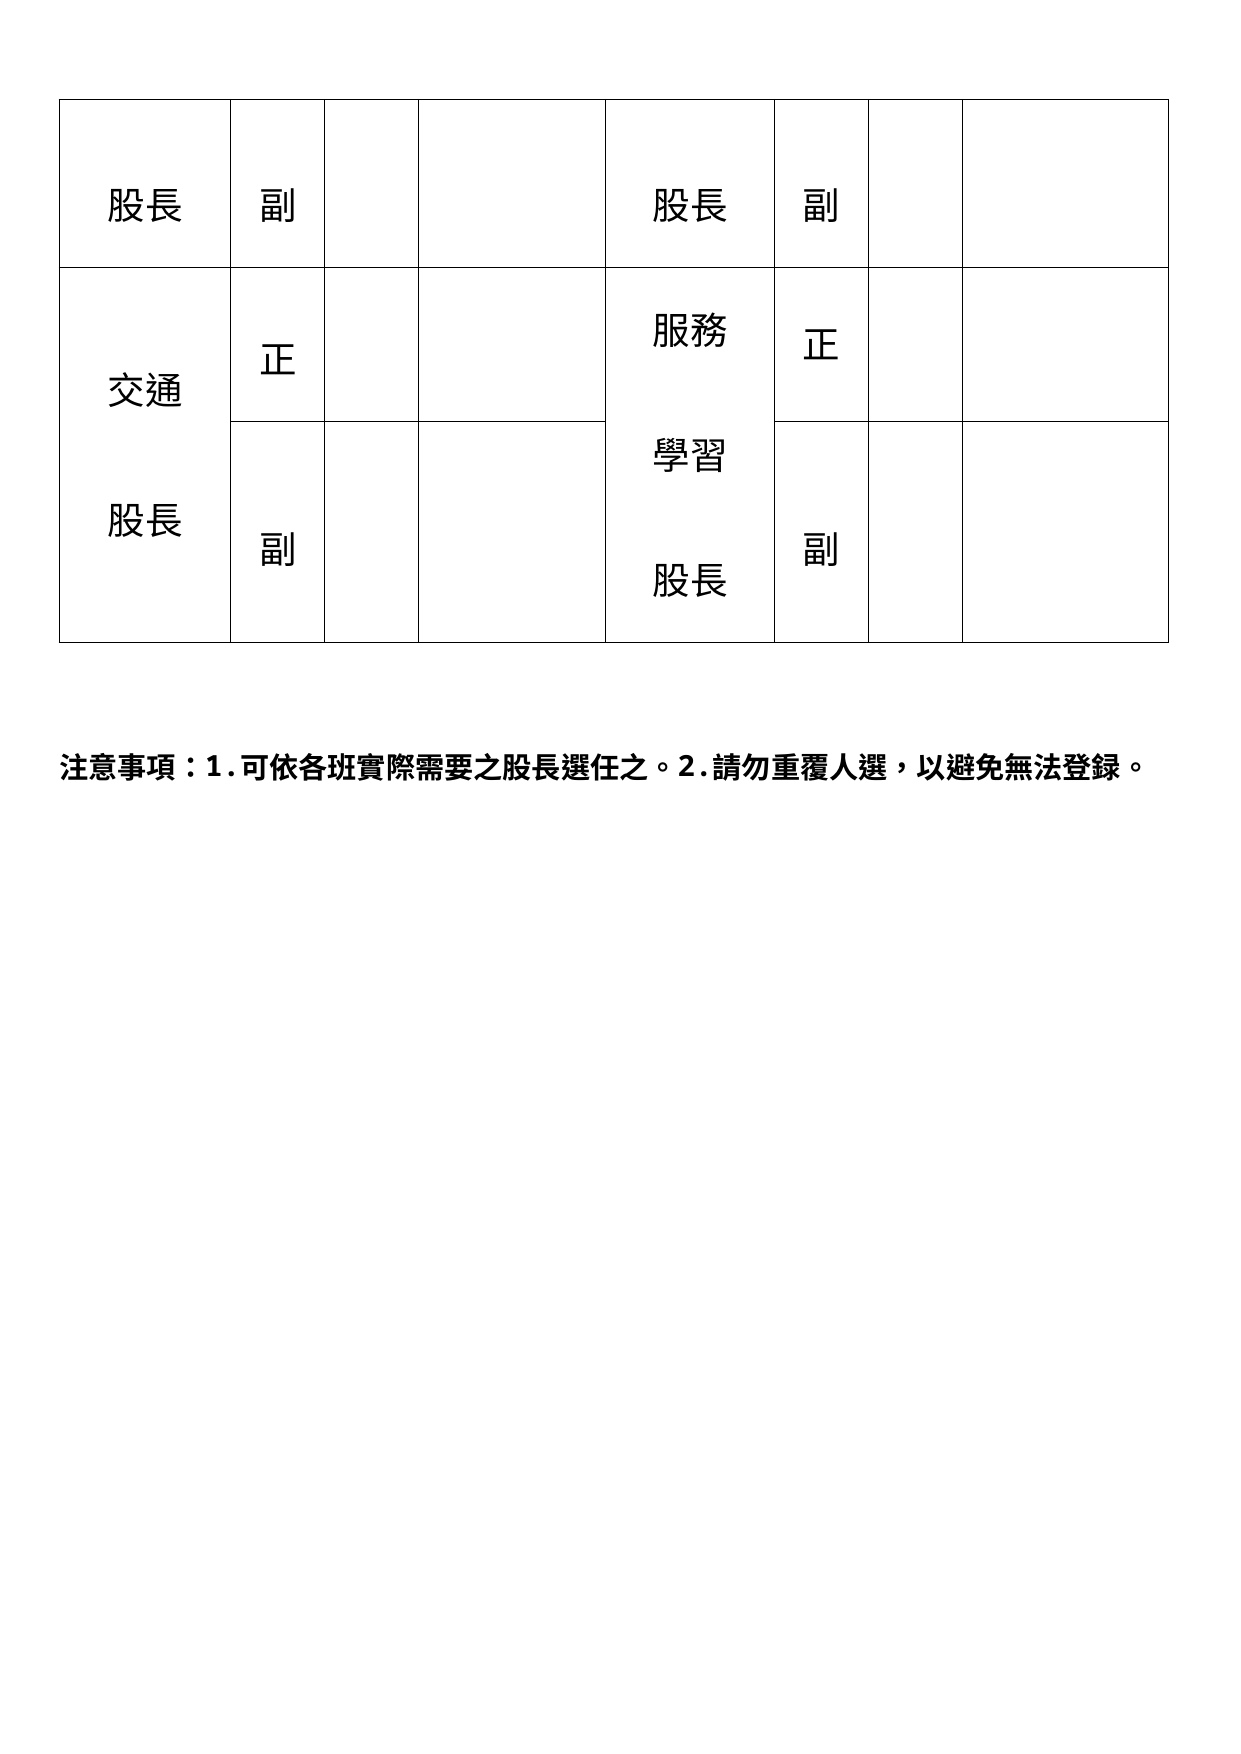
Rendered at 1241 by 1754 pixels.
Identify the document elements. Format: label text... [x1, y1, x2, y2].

text 注意事項：1.可依各班實際需要之股長選任之。2.請勿重覆人選，以避免無法登録。 [59, 724, 1181, 786]
table_cell [963, 268, 1168, 421]
table_cell [963, 100, 1168, 267]
table_cell 副 [775, 422, 868, 642]
table_cell 正 [231, 268, 324, 421]
table_cell [325, 268, 418, 421]
table_cell [963, 422, 1168, 642]
table_cell 股長 [606, 100, 774, 267]
table_cell [419, 268, 605, 421]
table_cell 副 [231, 422, 324, 642]
table_cell 副 [775, 100, 868, 267]
table_cell [419, 100, 605, 267]
table_cell 正 [775, 268, 868, 421]
table_cell [325, 100, 418, 267]
table_cell [869, 422, 962, 642]
table_cell 交通 股長 [60, 268, 230, 642]
table_cell 服務 學習 股長 [606, 268, 774, 642]
table_cell 股長 [60, 100, 230, 267]
table_cell [419, 422, 605, 642]
table_cell [869, 268, 962, 421]
table_cell 副 [231, 100, 324, 267]
table_cell [869, 100, 962, 267]
table_cell [325, 422, 418, 642]
